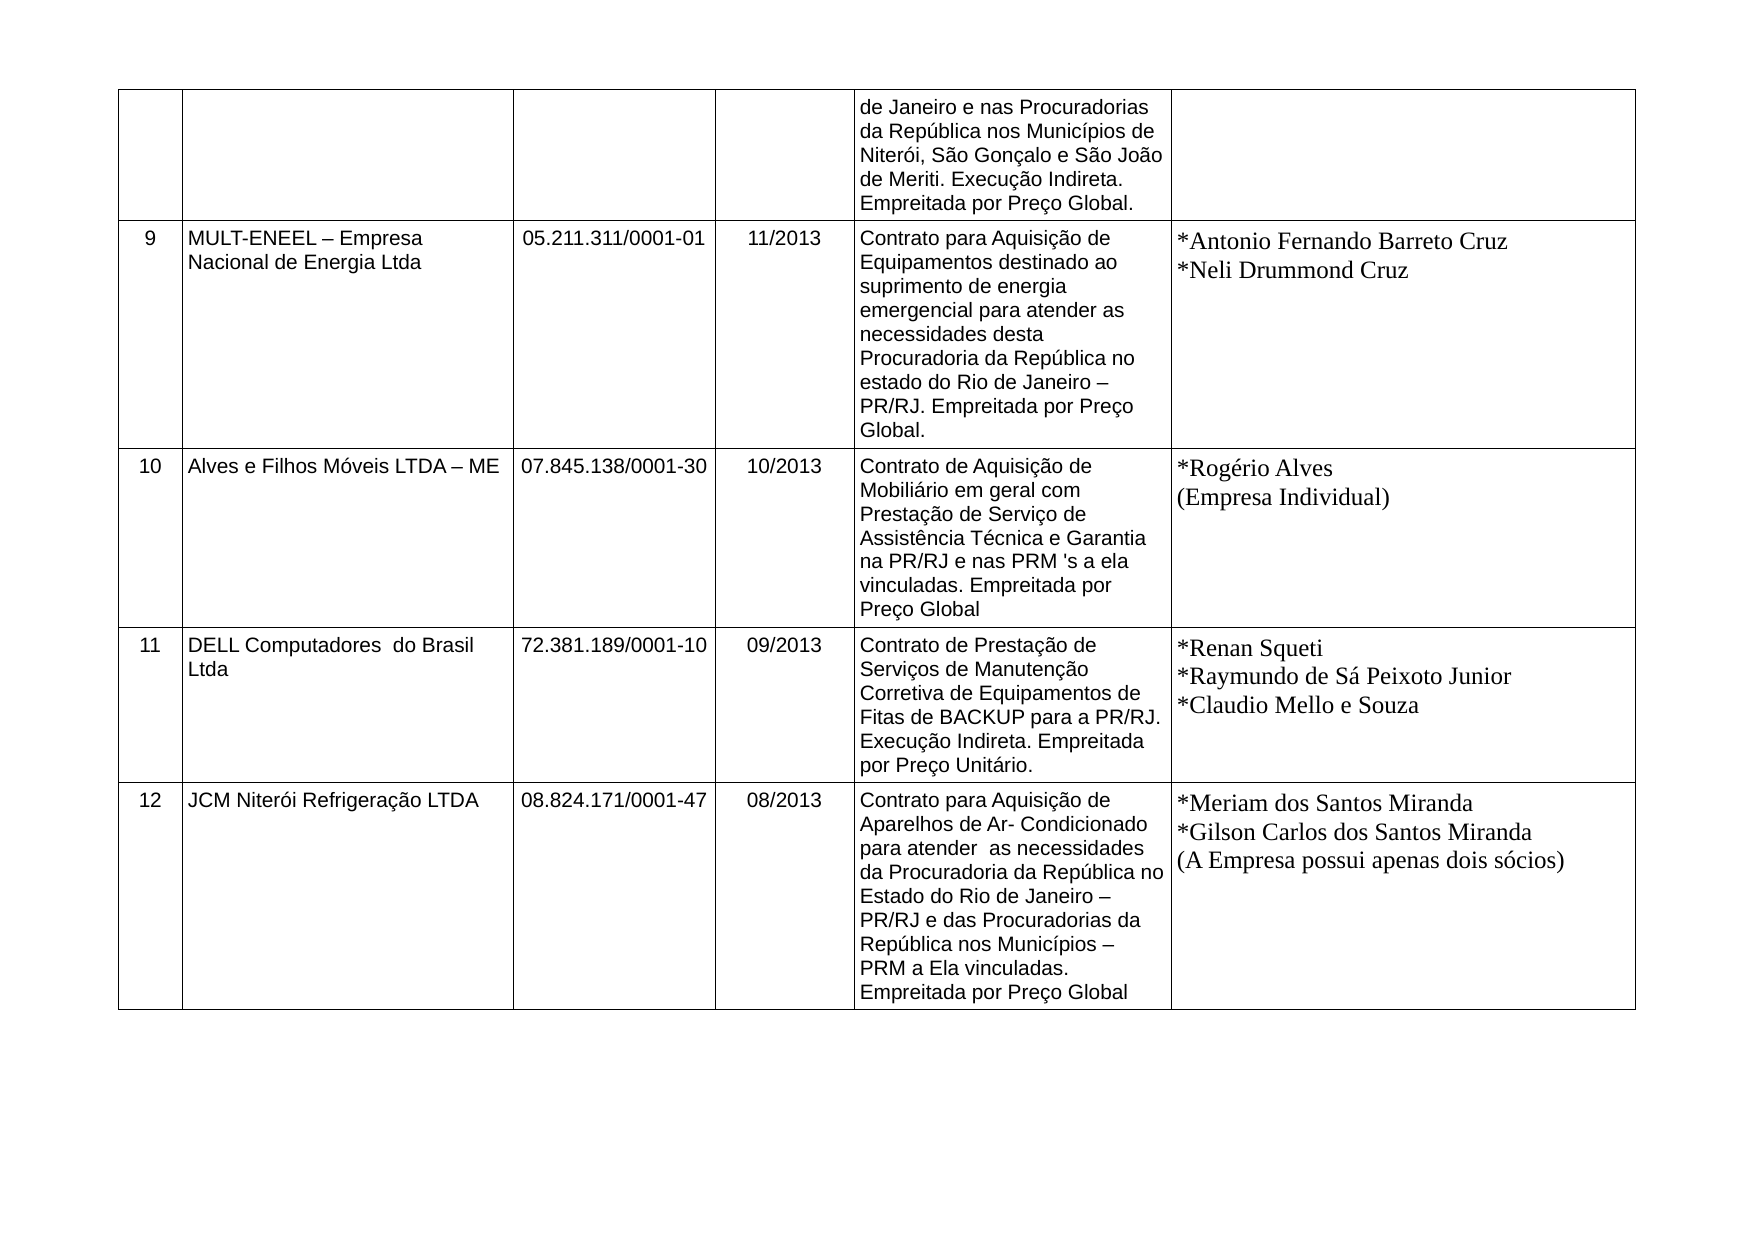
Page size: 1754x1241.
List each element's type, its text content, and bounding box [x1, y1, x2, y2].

table_cell JCM Niterói Refrigeração LTDA [183, 783, 513, 1009]
table_cell 10/2013 [716, 449, 854, 627]
table_cell 05.211.311/0001-01 [514, 221, 715, 448]
table_cell 11/2013 [716, 221, 854, 448]
table_cell de Janeiro e nas Procuradorias da República nos Municípios de Niterói, São Gonçalo e São João de Meriti. Execução Indireta. Empreitada por Preço Global. [855, 90, 1171, 220]
table_cell 07.845.138/0001-30 [514, 449, 715, 627]
table_cell 10 [119, 449, 182, 627]
table_cell MULT-ENEEL – Empresa Nacional de Energia Ltda [183, 221, 513, 448]
table_cell Alves e Filhos Móveis LTDA – ME [183, 449, 513, 627]
table_cell *Antonio Fernando Barreto Cruz *Neli Drummond Cruz [1172, 221, 1635, 448]
table_cell [119, 90, 182, 220]
table_cell [514, 90, 715, 220]
table_cell 08/2013 [716, 783, 854, 1009]
table_cell 11 [119, 628, 182, 782]
table_cell 12 [119, 783, 182, 1009]
table_cell *Rogério Alves (Empresa Individual) [1172, 449, 1635, 627]
table_cell [183, 90, 513, 220]
table_cell 9 [119, 221, 182, 448]
table_cell Contrato de Prestação de Serviços de Manutenção Corretiva de Equipamentos de Fitas de BACKUP para a PR/RJ. Execução Indireta. Empreitada por Preço Unitário. [855, 628, 1171, 782]
table_cell [716, 90, 854, 220]
table_cell 09/2013 [716, 628, 854, 782]
table_cell Contrato de Aquisição de Mobiliário em geral com Prestação de Serviço de Assistência Técnica e Garantia na PR/RJ e nas PRM 's a ela vinculadas. Empreitada por Preço Global [855, 449, 1171, 627]
table_cell *Meriam dos Santos Miranda *Gilson Carlos dos Santos Miranda (A Empresa possui apenas dois sócios) [1172, 783, 1635, 1009]
table_cell Contrato para Aquisição de Aparelhos de Ar- Condicionado para atender as necessidades da Procuradoria da República no Estado do Rio de Janeiro – PR/RJ e das Procuradorias da República nos Municípios – PRM a Ela vinculadas. Empreitada por Preço Global [855, 783, 1171, 1009]
table_cell DELL Computadores do Brasil Ltda [183, 628, 513, 782]
table_cell 08.824.171/0001-47 [514, 783, 715, 1009]
table_cell *Renan Squeti *Raymundo de Sá Peixoto Junior *Claudio Mello e Souza [1172, 628, 1635, 782]
table_cell Contrato para Aquisição de Equipamentos destinado ao suprimento de energia emergencial para atender as necessidades desta Procuradoria da República no estado do Rio de Janeiro – PR/RJ. Empreitada por Preço Global. [855, 221, 1171, 448]
table_cell [1172, 90, 1635, 220]
table_cell 72.381.189/0001-10 [514, 628, 715, 782]
